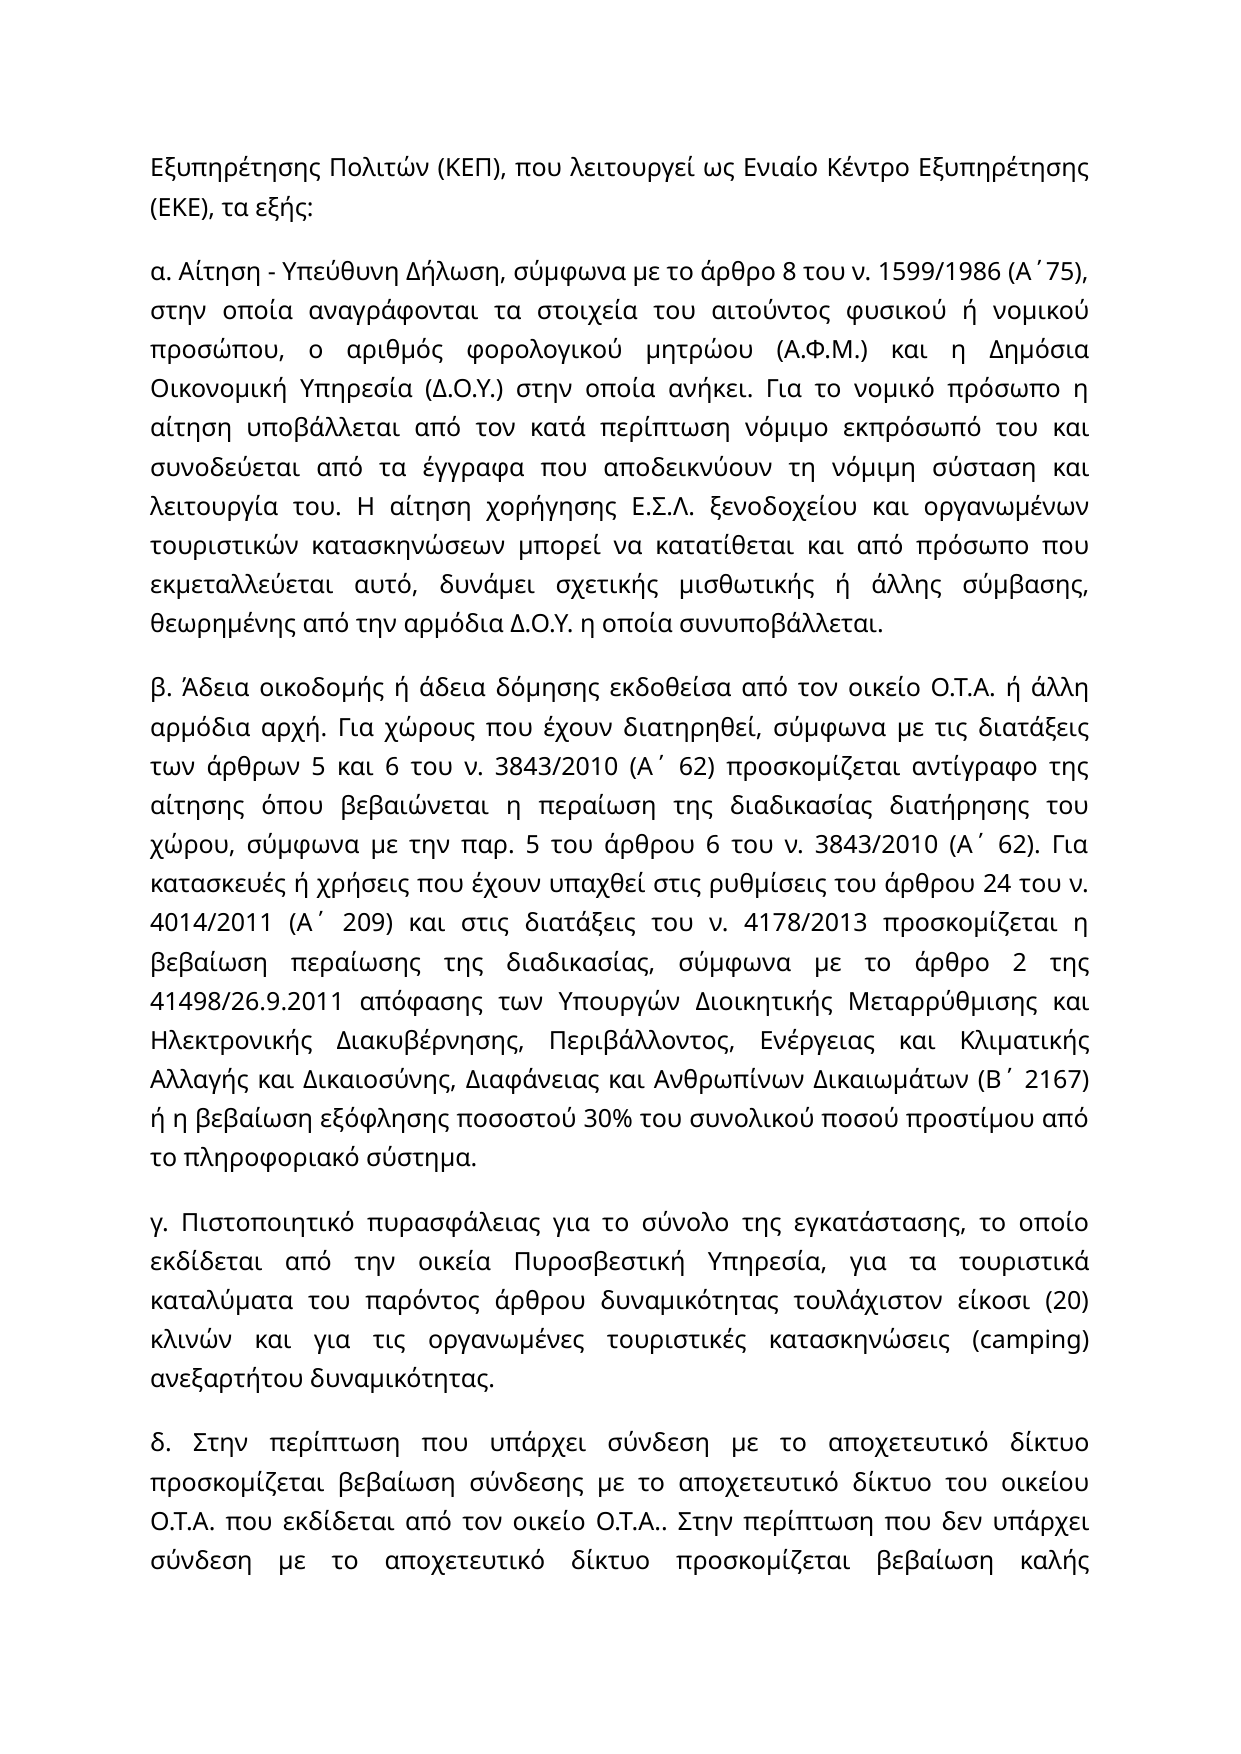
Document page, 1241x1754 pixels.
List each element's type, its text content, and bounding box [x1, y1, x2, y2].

text α. Αίτηση - Υπεύθυνη Δήλωση, σύμφωνα με το άρθρο 8 του ν. 1599/1986 (Α΄75), στην οποία αναγράφονται τα στοιχεία του αιτούντος φυσικού ή νομικού προσώπου, ο αριθμός φορολογικού μητρώου (Α.Φ.Μ.) και η Δημόσια Οικονομική Υπηρεσία (Δ.Ο.Υ.) στην οποία ανήκει. Για το νομικό πρόσωπο η αίτηση υποβάλλεται από τον κατά περίπτωση νόμιμο εκπρόσωπό του και συνοδεύεται από τα έγγραφα που αποδεικνύουν τη νόμιμη σύσταση και λειτουργία του. Η αίτηση χορήγησης Ε.Σ.Λ. ξενοδοχείου και οργανωμένων τουριστικών κατασκηνώσεων μπορεί να κατατίθεται και από πρόσωπο που εκμεταλλεύεται αυτό, δυνάμει σχετικής μισθωτικής ή άλλης σύμβασης, θεωρημένης από την αρμόδια Δ.Ο.Υ. η οποία συνυποβάλλεται. [150, 253, 1090, 640]
text β. Άδεια οικοδομής ή άδεια δόμησης εκδοθείσα από τον οικείο Ο.Τ.Α. ή άλλη αρμόδια αρχή. Για χώρους που έχουν διατηρηθεί, σύμφωνα με τις διατάξεις των άρθρων 5 και 6 του ν. 3843/2010 (Α΄ 62) προσκομίζεται αντίγραφο της αίτησης όπου βεβαιώνεται η περαίωση της διαδικασίας διατήρησης του χώρου, σύμφωνα με την παρ. 5 του άρθρου 6 του ν. 3843/2010 (Α΄ 62). Για κατασκευές ή χρήσεις που έχουν υπαχθεί στις ρυθμίσεις του άρθρου 24 του ν. 4014/2011 (Α΄ 209) και στις διατάξεις του ν. 4178/2013 προσκομίζεται η βεβαίωση περαίωσης της διαδικασίας, σύμφωνα με το άρθρο 2 της 41498/26.9.2011 απόφασης των Υπουργών Διοικητικής Μεταρρύθμισης και Ηλεκτρονικής Διακυβέρνησης, Περιβάλλοντος, Ενέργειας και Κλιματικής Αλλαγής και Δικαιοσύνης, Διαφάνειας και Ανθρωπίνων Δικαιωμάτων (Β΄ 2167) ή η βεβαίωση εξόφλησης ποσοστού 30% του συνολικού ποσού προστίμου από το πληροφοριακό σύστημα. [150, 670, 1090, 1174]
text Εξυπηρέτησης Πολιτών (ΚΕΠ), που λειτουργεί ως Ενιαίο Κέντρο Εξυπηρέτησης (ΕΚΕ), τα εξής: [150, 150, 1090, 223]
text γ. Πιστοποιητικό πυρασφάλειας για το σύνολο της εγκατάστασης, το οποίο εκδίδεται από την οικεία Πυροσβεστική Υπηρεσία, για τα τουριστικά καταλύματα του παρόντος άρθρου δυναμικότητας τουλάχιστον είκοσι (20) κλινών και για τις οργανωμένες τουριστικές κατασκηνώσεις (camping) ανεξαρτήτου δυναμικότητας. [150, 1204, 1090, 1395]
text δ. Στην περίπτωση που υπάρχει σύνδεση με το αποχετευτικό δίκτυο προσκομίζεται βεβαίωση σύνδεσης με το αποχετευτικό δίκτυο του οικείου Ο.Τ.Α. που εκδίδεται από τον οικείο Ο.Τ.Α.. Στην περίπτωση που δεν υπάρχει σύνδεση με το αποχετευτικό δίκτυο προσκομίζεται βεβαίωση καλής [150, 1425, 1090, 1577]
